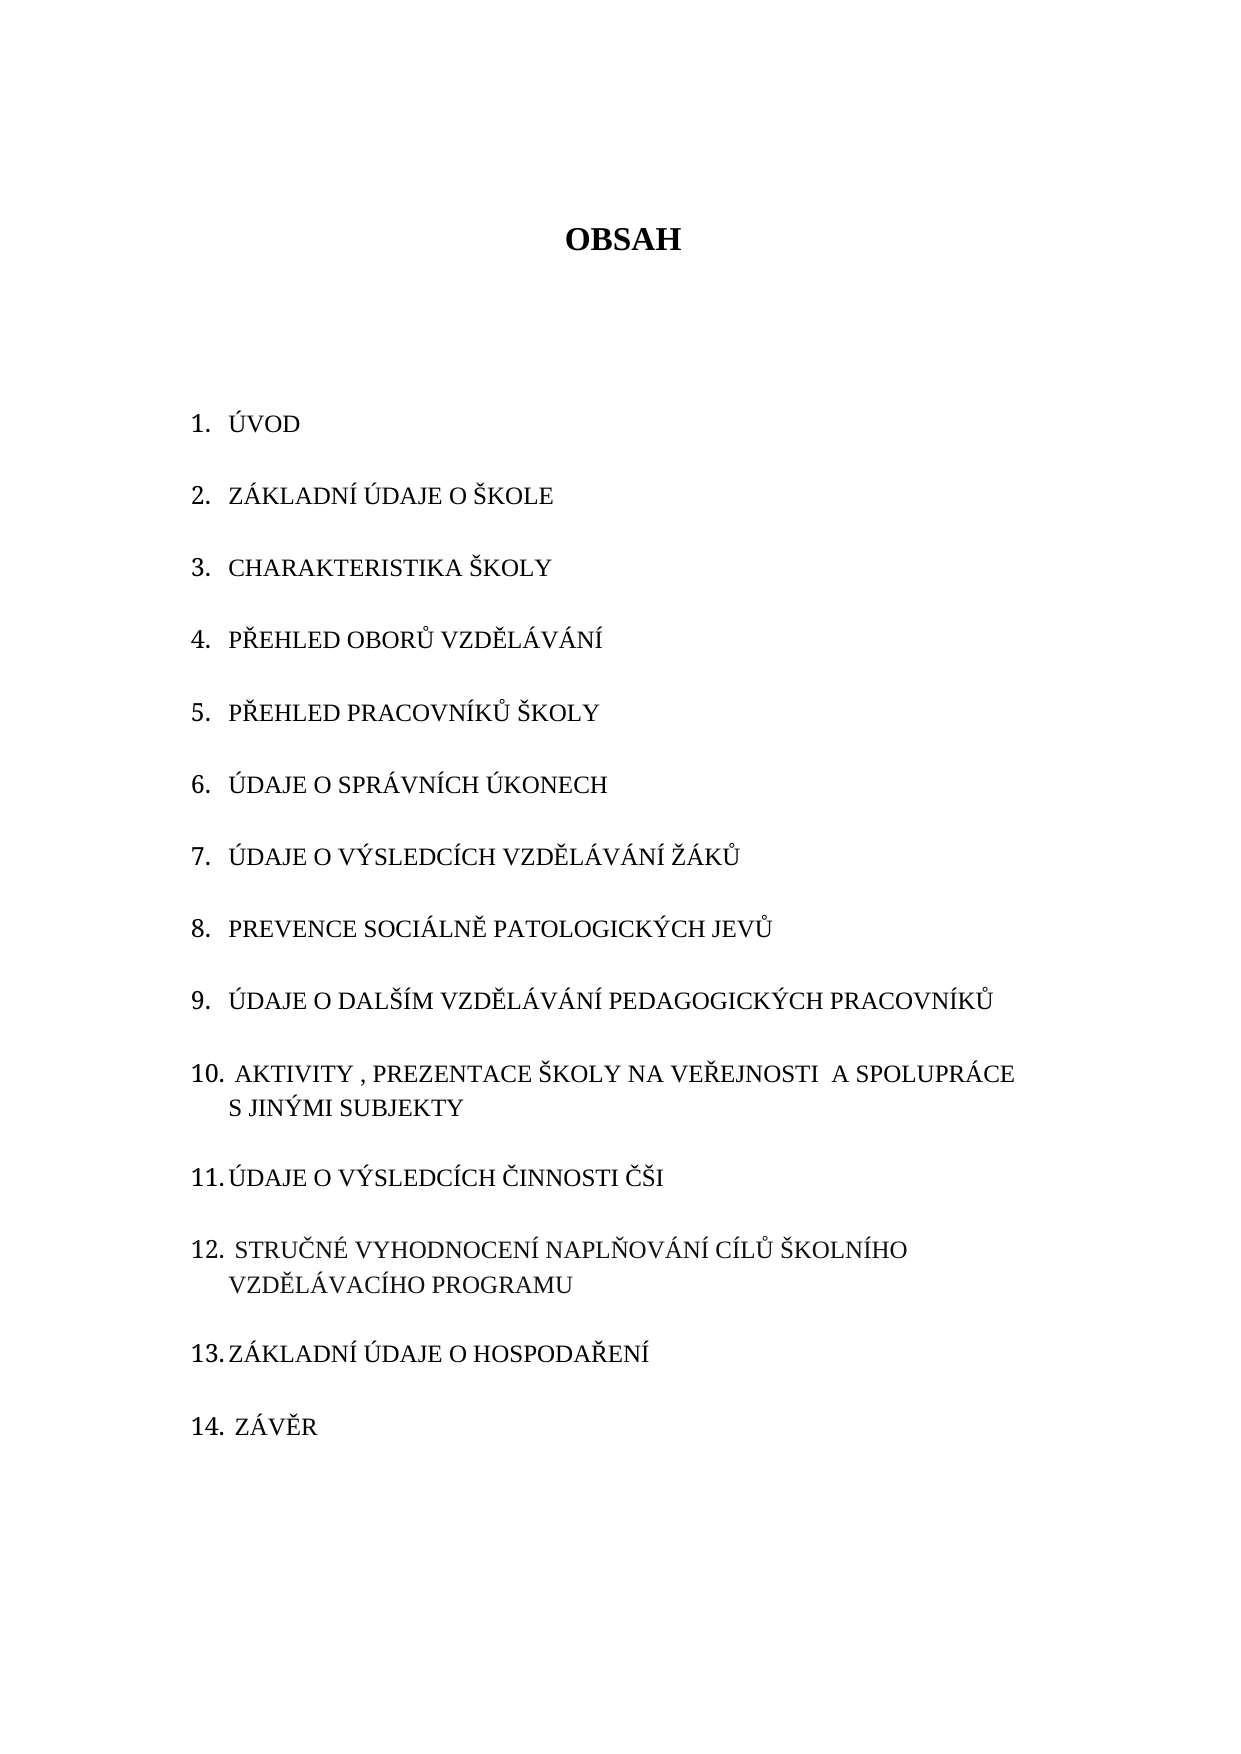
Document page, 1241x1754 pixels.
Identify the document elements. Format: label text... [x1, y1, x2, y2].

list ZÁKLADNÍ ÚDAJE O HOSPODAŘENÍ [191, 1336, 1093, 1370]
list ZÁKLADNÍ ÚDAJE O ŠKOLE [191, 478, 1093, 512]
text OBSAH [153, 219, 1093, 257]
list AKTIVITY , PREZENTACE ŠKOLY NA VEŘEJNOSTI A SPOLUPRÁCE S JINÝMI SUBJEKTY [191, 1055, 1093, 1122]
list ÚDAJE O SPRÁVNÍCH ÚKONECH [191, 766, 1093, 801]
list ZÁVĚR [191, 1408, 1093, 1442]
list ÚDAJE O VÝSLEDCÍCH VZDĚLÁVÁNÍ ŽÁKŮ [191, 839, 1093, 873]
list CHARAKTERISTIKA ŠKOLY [191, 550, 1093, 584]
list PŘEHLED OBORŮ VZDĚLÁVÁNÍ [191, 622, 1093, 656]
list PREVENCE SOCIÁLNĚ PATOLOGICKÝCH JEVŮ [191, 911, 1093, 945]
list PŘEHLED PRACOVNÍKŮ ŠKOLY [191, 694, 1093, 728]
list ÚDAJE O DALŠÍM VZDĚLÁVÁNÍ PEDAGOGICKÝCH PRACOVNÍKŮ [191, 983, 1093, 1017]
list STRUČNÉ VYHODNOCENÍ NAPLŇOVÁNÍ CÍLŮ ŠKOLNÍHO VZDĚLÁVACÍHO PROGRAMU [191, 1232, 1093, 1299]
list ÚDAJE O VÝSLEDCÍCH ČINNOSTI ČŠI [191, 1159, 1093, 1194]
list ÚVOD [191, 406, 1093, 439]
